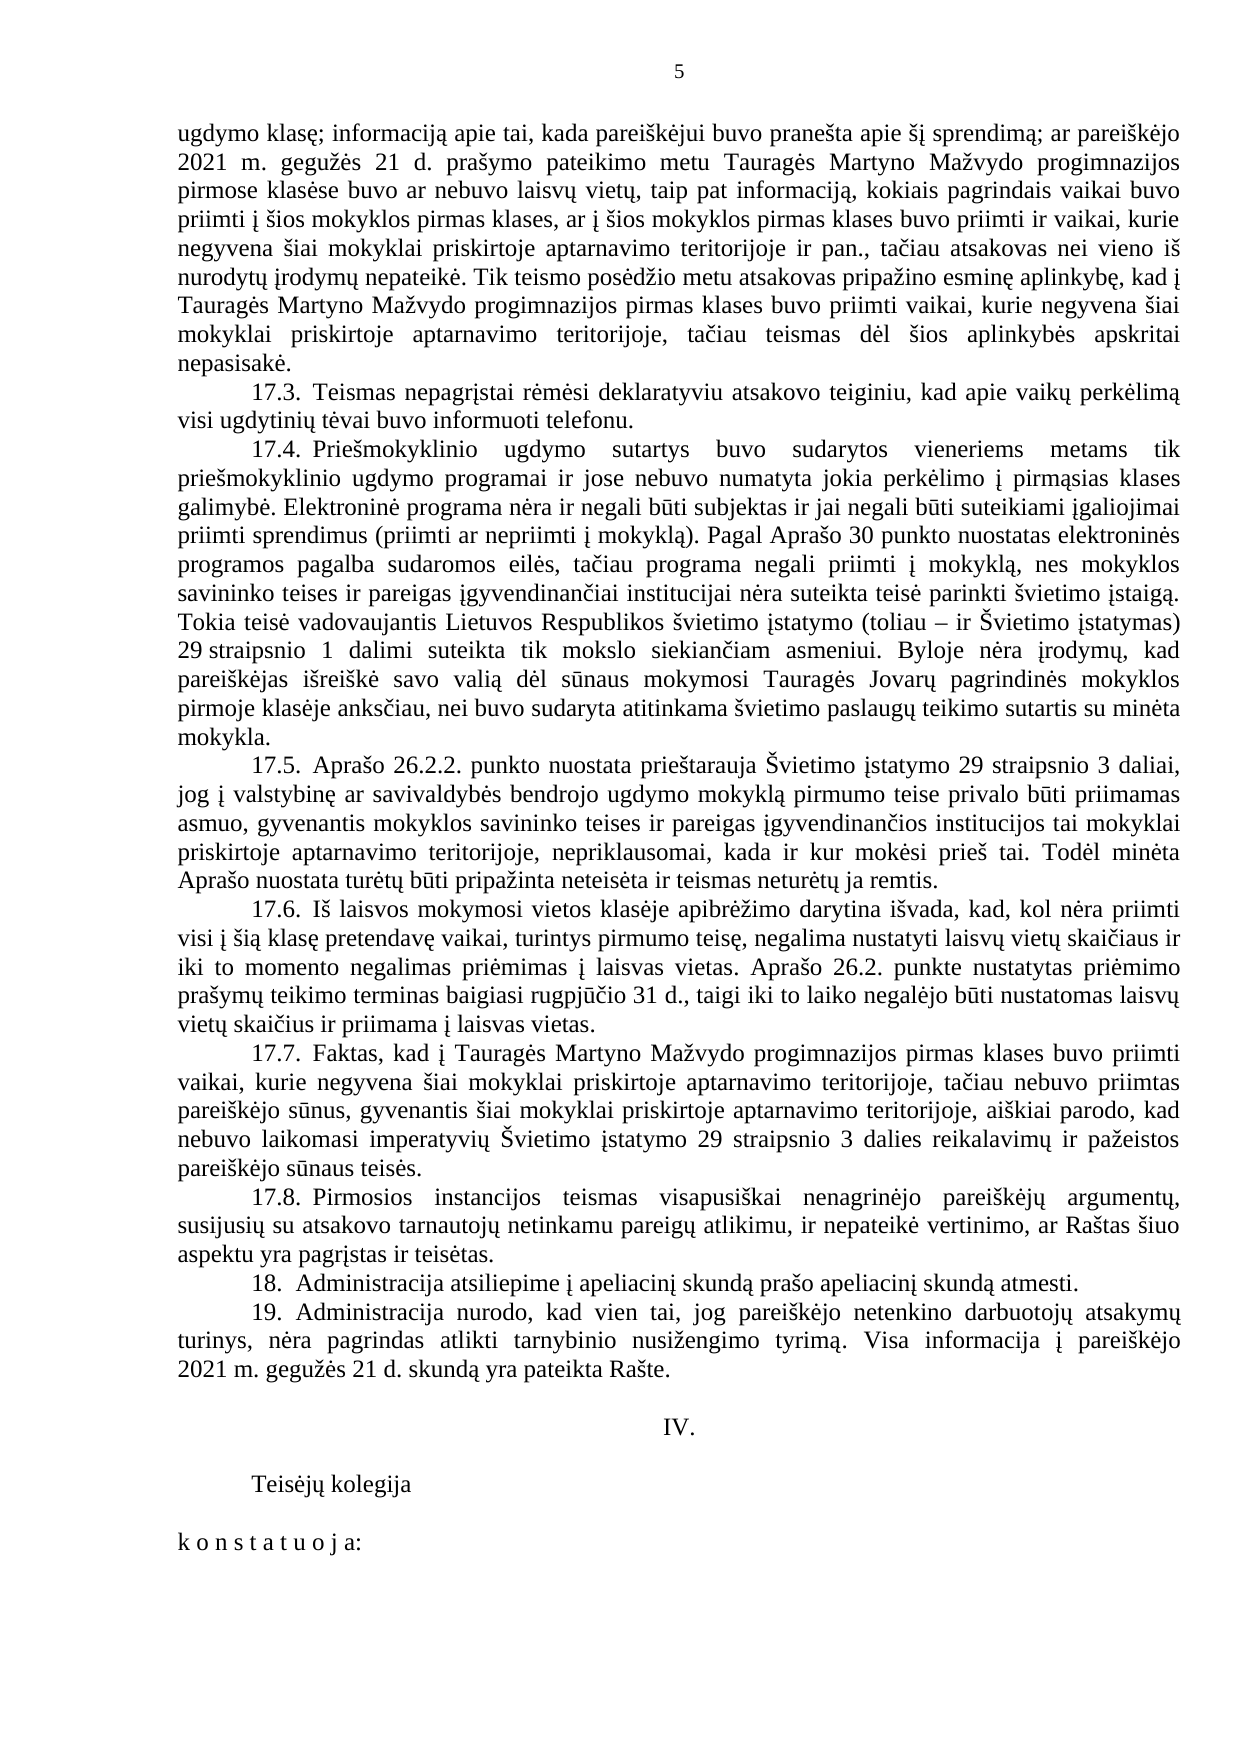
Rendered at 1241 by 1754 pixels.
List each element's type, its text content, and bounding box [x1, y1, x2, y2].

text 18. Administracija atsiliepime į apeliacinį skundą prašo apeliacinį skundą atmesti. [177, 1268, 1181, 1297]
text 17.6. Iš laisvos mokymosi vietos klasėje apibrėžimo darytina išvada, kad, kol nėra priimti visi į šią klasę pretendavę vaikai, turintys pirmumo teisę, negalima nustatyti laisvų vietų skaičiaus ir iki to momento negalimas priėmimas į laisvas vietas. Aprašo 26.2. punkte nustatytas priėmimo prašymų teikimo terminas baigiasi rugpjūčio 31 d., taigi iki to laiko negalėjo būti nustatomas laisvų vietų skaičius ir priimama į laisvas vietas. [177, 894, 1181, 1038]
text 19. Administracija nurodo, kad vien tai, jog pareiškėjo netenkino darbuotojų atsakymų turinys, nėra pagrindas atlikti tarnybinio nusižengimo tyrimą. Visa informacija į pareiškėjo 2021 m. gegužės 21 d. skundą yra pateikta Rašte. [177, 1297, 1181, 1383]
text 17.4. Priešmokyklinio ugdymo sutartys buvo sudarytos vieneriems metams tik priešmokyklinio ugdymo programai ir jose nebuvo numatyta jokia perkėlimo į pirmąsias klases galimybė. Elektroninė programa nėra ir negali būti subjektas ir jai negali būti suteikiami įgaliojimai priimti sprendimus (priimti ar nepriimti į mokyklą). Pagal Aprašo 30 punkto nuostatas elektroninės programos pagalba sudaromos eilės, tačiau programa negali priimti į mokyklą, nes mokyklos savininko teises ir pareigas įgyvendinančiai institucijai nėra suteikta teisė parinkti švietimo įstaigą. Tokia teisė vadovaujantis Lietuvos Respublikos švietimo įstatymo (toliau – ir Švietimo įstatymas) 29 straipsnio 1 dalimi suteikta tik mokslo siekiančiam asmeniui. Byloje nėra įrodymų, kad pareiškėjas išreiškė savo valią dėl sūnaus mokymosi Tauragės Jovarų pagrindinės mokyklos pirmoje klasėje anksčiau, nei buvo sudaryta atitinkama švietimo paslaugų teikimo sutartis su minėta mokykla. [177, 434, 1181, 751]
text Teisėjų kolegija [177, 1469, 1181, 1498]
text 17.7. Faktas, kad į Tauragės Martyno Mažvydo progimnazijos pirmas klases buvo priimti vaikai, kurie negyvena šiai mokyklai priskirtoje aptarnavimo teritorijoje, tačiau nebuvo priimtas pareiškėjo sūnus, gyvenantis šiai mokyklai priskirtoje aptarnavimo teritorijoje, aiškiai parodo, kad nebuvo laikomasi imperatyvių Švietimo įstatymo 29 straipsnio 3 dalies reikalavimų ir pažeistos pareiškėjo sūnaus teisės. [177, 1038, 1181, 1182]
text 17.3. Teismas nepagrįstai rėmėsi deklaratyviu atsakovo teiginiu, kad apie vaikų perkėlimą visi ugdytinių tėvai buvo informuoti telefonu. [177, 377, 1181, 434]
text ugdymo klasę; informaciją apie tai, kada pareiškėjui buvo pranešta apie šį sprendimą; ar pareiškėjo 2021 m. gegužės 21 d. prašymo pateikimo metu Tauragės Martyno Mažvydo progimnazijos pirmose klasėse buvo ar nebuvo laisvų vietų, taip pat informaciją, kokiais pagrindais vaikai buvo priimti į šios mokyklos pirmas klases, ar į šios mokyklos pirmas klases buvo priimti ir vaikai, kurie negyvena šiai mokyklai priskirtoje aptarnavimo teritorijoje ir pan., tačiau atsakovas nei vieno iš nurodytų įrodymų nepateikė. Tik teismo posėdžio metu atsakovas pripažino esminę aplinkybę, kad į Tauragės Martyno Mažvydo progimnazijos pirmas klases buvo priimti vaikai, kurie negyvena šiai mokyklai priskirtoje aptarnavimo teritorijoje, tačiau teismas dėl šios aplinkybės apskritai nepasisakė. [177, 118, 1181, 377]
text k o n s t a t u o j a: [177, 1527, 1181, 1556]
text 17.5. Aprašo 26.2.2. punkto nuostata prieštarauja Švietimo įstatymo 29 straipsnio 3 daliai, jog į valstybinę ar savivaldybės bendrojo ugdymo mokyklą pirmumo teise privalo būti priimamas asmuo, gyvenantis mokyklos savininko teises ir pareigas įgyvendinančios institucijos tai mokyklai priskirtoje aptarnavimo teritorijoje, nepriklausomai, kada ir kur mokėsi prieš tai. Todėl minėta Aprašo nuostata turėtų būti pripažinta neteisėta ir teismas neturėtų ja remtis. [177, 751, 1181, 894]
text 17.8. Pirmosios instancijos teismas visapusiškai nenagrinėjo pareiškėjų argumentų, susijusių su atsakovo tarnautojų netinkamu pareigų atlikimu, ir nepateikė vertinimo, ar Raštas šiuo aspektu yra pagrįstas ir teisėtas. [177, 1182, 1181, 1268]
text IV. [177, 1412, 1181, 1441]
